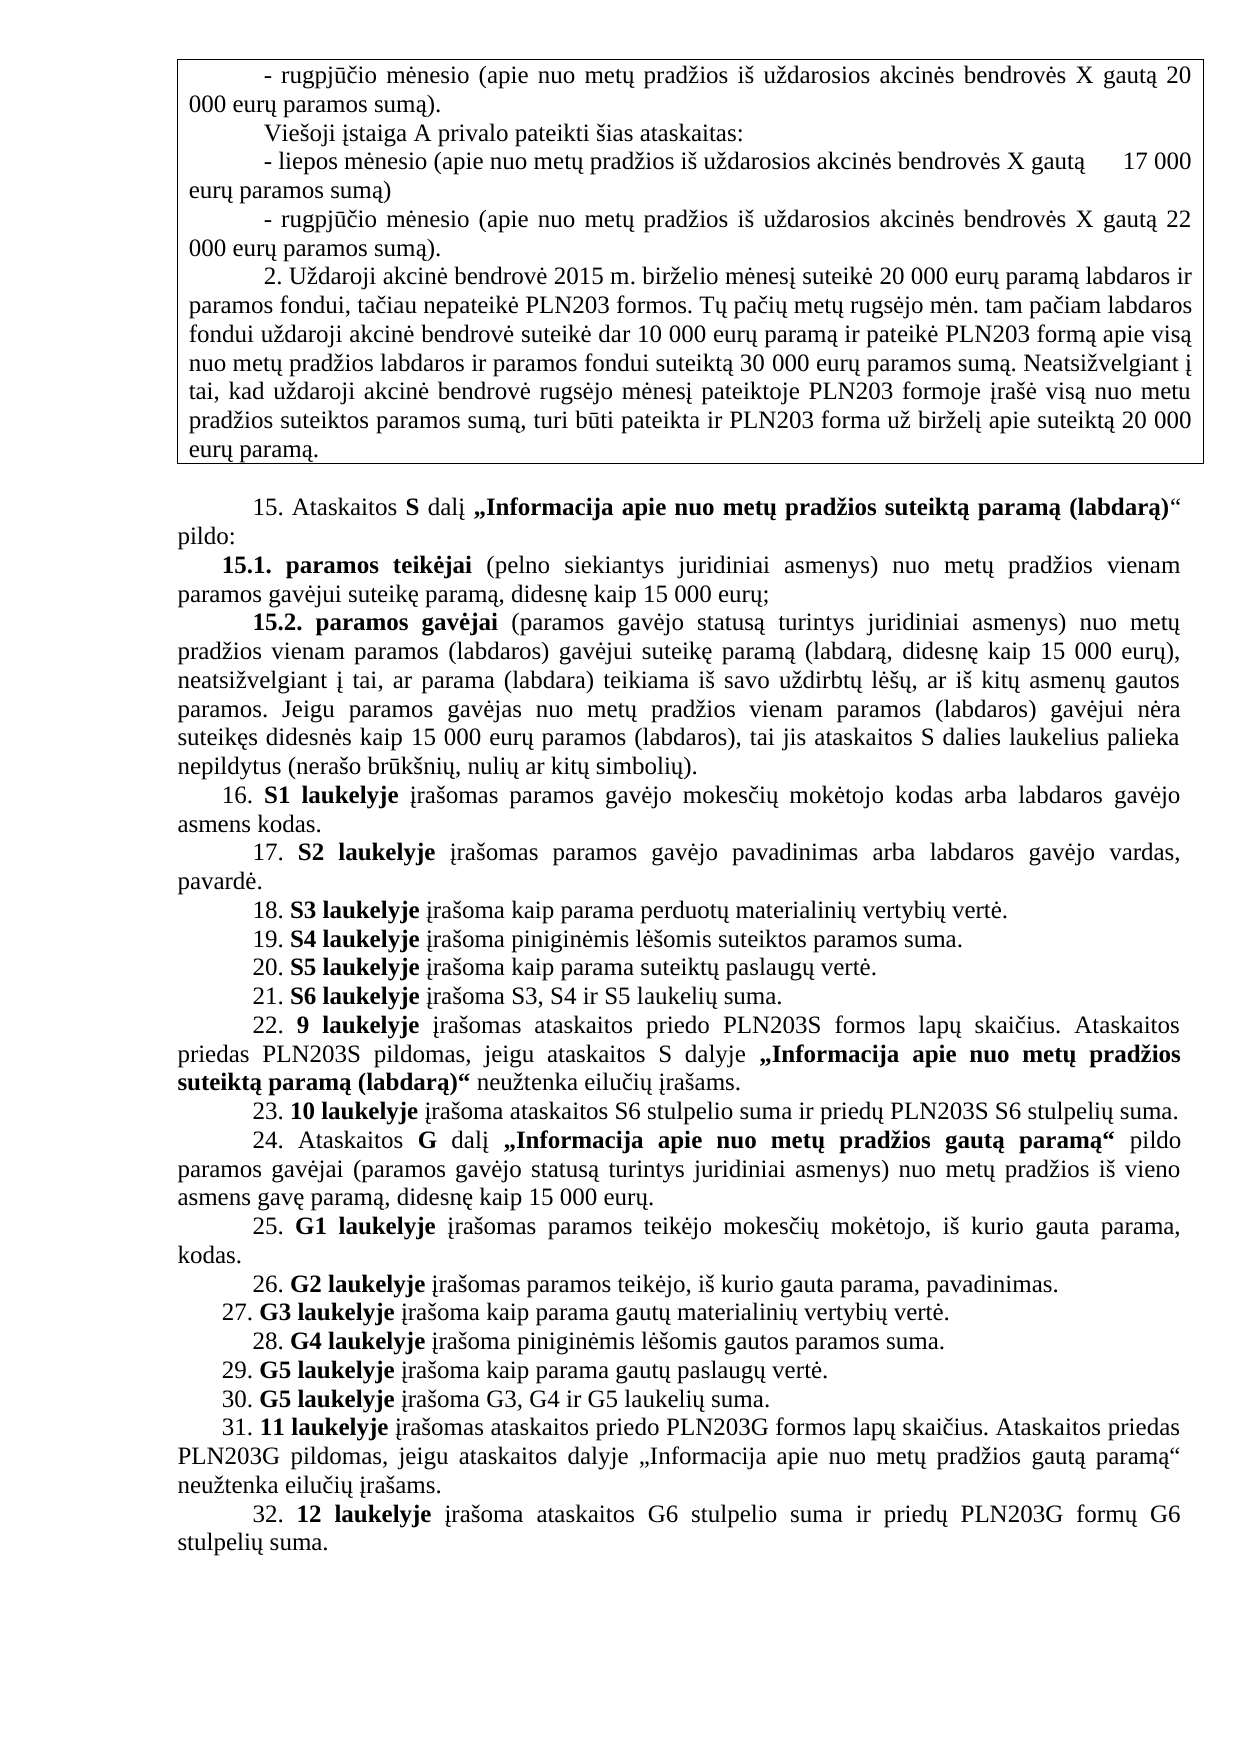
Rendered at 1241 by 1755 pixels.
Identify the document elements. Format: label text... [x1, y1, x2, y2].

text 32. 12 laukelyje įrašoma ataskaitos G6 stulpelio suma ir priedų PLN203G formų G6 stulpelių suma. [177, 1499, 1181, 1556]
text 26. G2 laukelyje įrašomas paramos teikėjo, iš kurio gauta parama, pavadinimas. [177, 1269, 1181, 1297]
table_header - rugpjūčio mėnesio (apie nuo metų pradžios iš uždarosios akcinės bendrovės X gautą 20 000 eurų paramos sumą). Viešoji įstaiga A privalo pateikti šias ataskaitas: - liepos mėnesio (apie nuo metų pradžios iš uždarosios akcinės bendrovės X gautą 17 000 eurų paramos sumą) - rugpjūčio mėnesio (apie nuo metų pradžios iš uždarosios akcinės bendrovės X gautą 22 000 eurų paramos sumą). 2. Uždaroji akcinė bendrovė 2015 m. birželio mėnesį suteikė 20 000 eurų paramą labdaros ir paramos fondui, tačiau nepateikė PLN203 formos. Tų pačių metų rugsėjo mėn. tam pačiam labdaros fondui uždaroji akcinė bendrovė suteikė dar 10 000 eurų paramą ir pateikė PLN203 formą apie visą nuo metų pradžios labdaros ir paramos fondui suteiktą 30 000 eurų paramos sumą. Neatsižvelgiant į tai, kad uždaroji akcinė bendrovė rugsėjo mėnesį pateiktoje PLN203 formoje įrašė visą nuo metu pradžios suteiktos paramos sumą, turi būti pateikta ir PLN203 forma už birželį apie suteiktą 20 000 eurų paramą. [178, 60, 1203, 463]
text 17. S2 laukelyje įrašomas paramos gavėjo pavadinimas arba labdaros gavėjo vardas, pavardė. [177, 837, 1181, 895]
text 25. G1 laukelyje įrašomas paramos teikėjo mokesčių mokėtojo, iš kurio gauta parama, kodas. [177, 1211, 1181, 1269]
text 30. G5 laukelyje įrašoma G3, G4 ir G5 laukelių suma. [177, 1384, 1181, 1412]
text 20. S5 laukelyje įrašoma kaip parama suteiktų paslaugų vertė. [177, 952, 1181, 981]
text 27. G3 laukelyje įrašoma kaip parama gautų materialinių vertybių vertė. [177, 1297, 1181, 1326]
text 29. G5 laukelyje įrašoma kaip parama gautų paslaugų vertė. [177, 1355, 1181, 1384]
text 16. S1 laukelyje įrašomas paramos gavėjo mokesčių mokėtojo kodas arba labdaros gavėjo asmens kodas. [177, 780, 1181, 837]
text 31. 11 laukelyje įrašomas ataskaitos priedo PLN203G formos lapų skaičius. Ataskaitos priedas PLN203G pildomas, jeigu ataskaitos dalyje „Informacija apie nuo metų pradžios gautą paramą“ neužtenka eilučių įrašams. [177, 1412, 1181, 1499]
text 23. 10 laukelyje įrašoma ataskaitos S6 stulpelio suma ir priedų PLN203S S6 stulpelių suma. [177, 1096, 1181, 1125]
text 28. G4 laukelyje įrašoma piniginėmis lėšomis gautos paramos suma. [177, 1326, 1181, 1355]
text 22. 9 laukelyje įrašomas ataskaitos priedo PLN203S formos lapų skaičius. Ataskaitos priedas PLN203S pildomas, jeigu ataskaitos S dalyje „Informacija apie nuo metų pradžios suteiktą paramą (labdarą)“ neužtenka eilučių įrašams. [177, 1010, 1181, 1096]
text 24. Ataskaitos G dalį „Informacija apie nuo metų pradžios gautą paramą“ pildo paramos gavėjai (paramos gavėjo statusą turintys juridiniai asmenys) nuo metų pradžios iš vieno asmens gavę paramą, didesnę kaip 15 000 eurų. [177, 1125, 1181, 1211]
text 15.1. paramos teikėjai (pelno siekiantys juridiniai asmenys) nuo metų pradžios vienam paramos gavėjui suteikę paramą, didesnę kaip 15 000 eurų; [177, 550, 1181, 607]
text 18. S3 laukelyje įrašoma kaip parama perduotų materialinių vertybių vertė. [177, 895, 1181, 924]
text 21. S6 laukelyje įrašoma S3, S4 ir S5 laukelių suma. [177, 981, 1181, 1010]
text 19. S4 laukelyje įrašoma piniginėmis lėšomis suteiktos paramos suma. [177, 924, 1181, 952]
text 15. Ataskaitos S dalį „Informacija apie nuo metų pradžios suteiktą paramą (labdarą)“ pildo: [177, 492, 1181, 550]
text 15.2. paramos gavėjai (paramos gavėjo statusą turintys juridiniai asmenys) nuo metų pradžios vienam paramos (labdaros) gavėjui suteikę paramą (labdarą, didesnę kaip 15 000 eurų), neatsižvelgiant į tai, ar parama (labdara) teikiama iš savo uždirbtų lėšų, ar iš kitų asmenų gautos paramos. Jeigu paramos gavėjas nuo metų pradžios vienam paramos (labdaros) gavėjui nėra suteikęs didesnės kaip 15 000 eurų paramos (labdaros), tai jis ataskaitos S dalies laukelius palieka nepildytus (nerašo brūkšnių, nulių ar kitų simbolių). [177, 607, 1181, 780]
